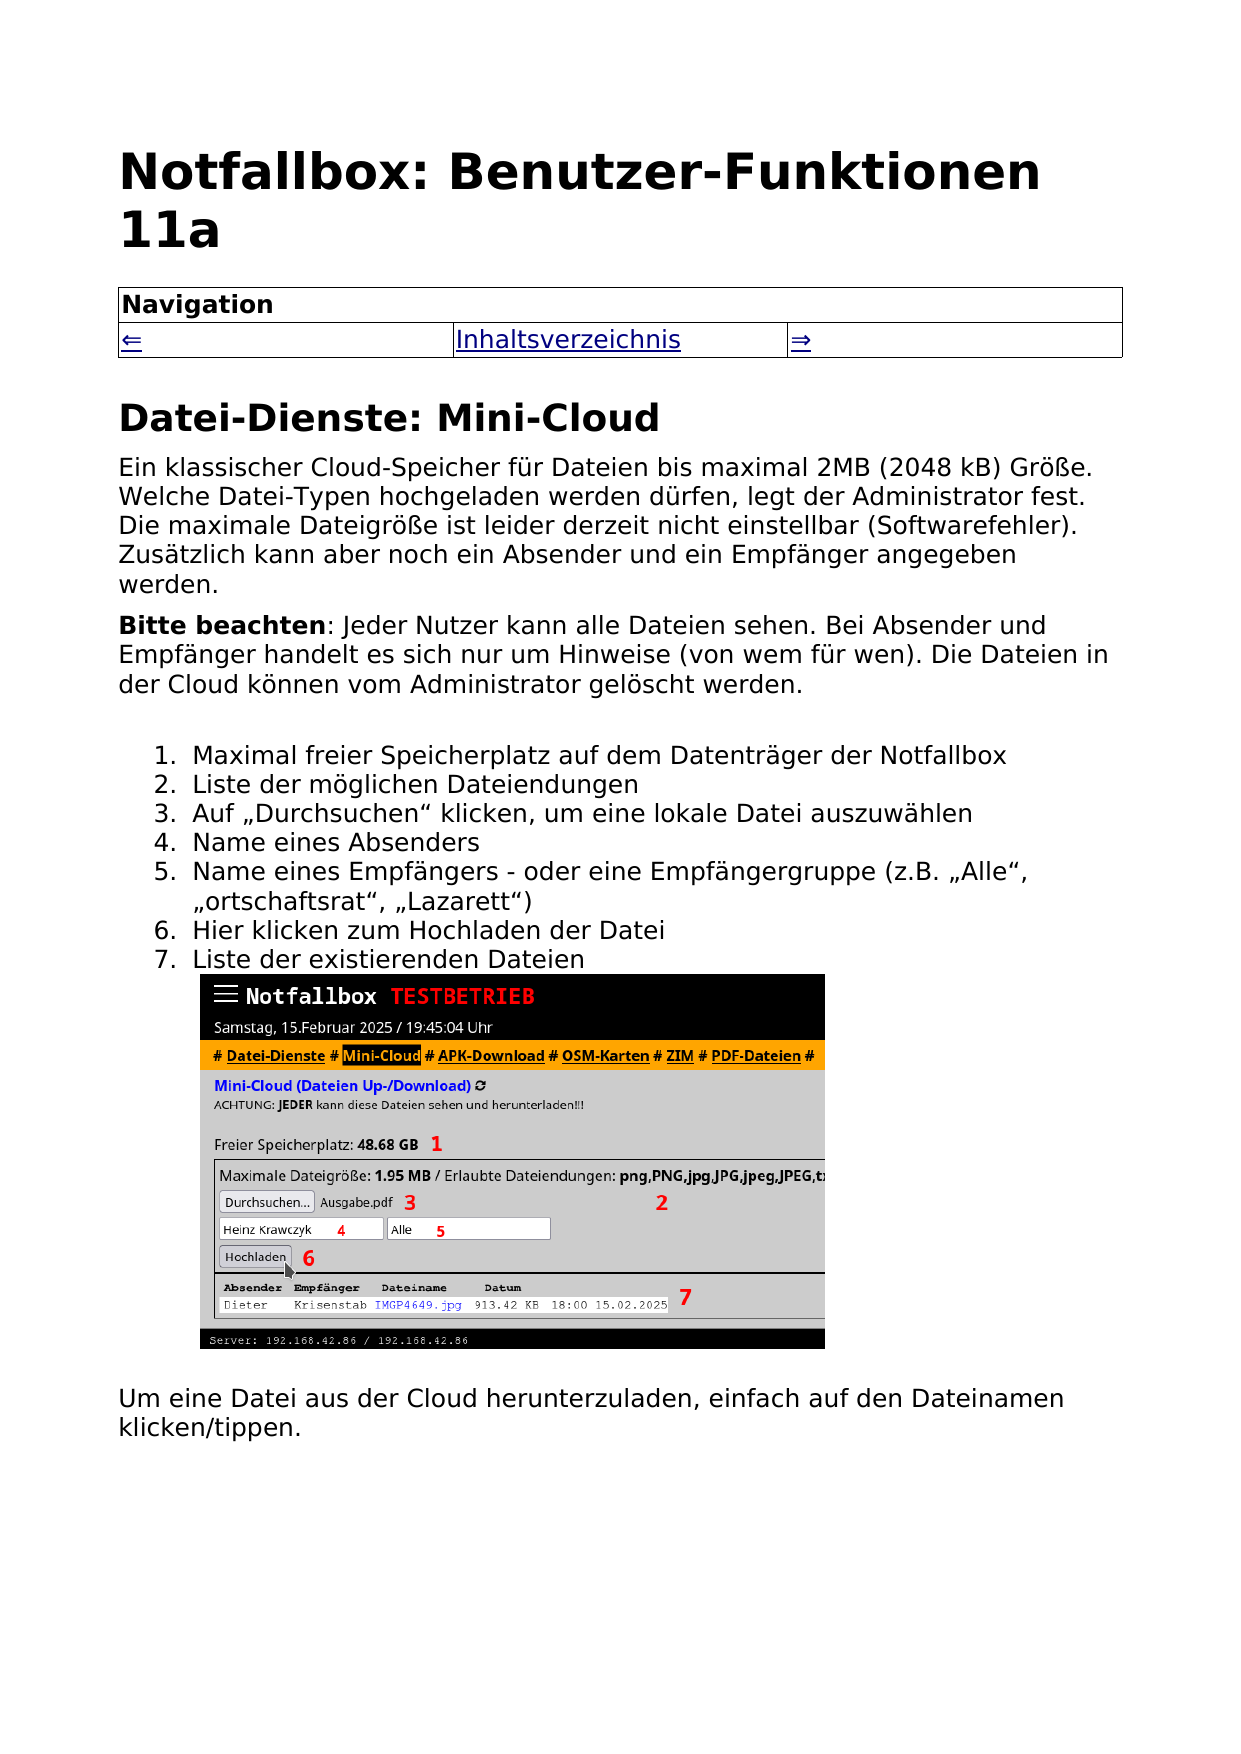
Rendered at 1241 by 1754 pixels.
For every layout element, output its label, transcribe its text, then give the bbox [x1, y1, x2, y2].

text Bitte beachten: Jeder Nutzer kann alle Dateien sehen. Bei Absender und Empfänger handelt es sich nur um Hinweise (von wem für wen). Die Dateien in der Cloud können vom Administrator gelöscht werden. [118, 611, 1122, 699]
list Name eines Empfängers - oder eine Empfängergruppe (z.B. „Alle“, „ortschaftsrat“, „Lazarett“) [177, 858, 1122, 916]
list Name eines Absenders [177, 828, 1122, 858]
subtitle Datei-Dienste: Mini-Cloud [118, 397, 1122, 441]
list Auf „Durchsuchen“ klicken, um eine lokale Datei auszuwählen [177, 799, 1122, 828]
table_cell Inhaltsverzeichnis [454, 323, 787, 357]
list Hier klicken zum Hochladen der Datei [177, 916, 1122, 945]
table_header Navigation [119, 288, 1122, 322]
list Maximal freier Speicherplatz auf dem Datenträger der Notfallbox [177, 741, 1122, 770]
text Ein klassischer Cloud-Speicher für Dateien bis maximal 2MB (2048 kB) Größe. Welche Datei-Typen hochgeladen werden dürfen, legt der Administrator fest. Die maximale Dateigröße ist leider derzeit nicht einstellbar (Softwarefehler). Zusätzlich kann aber noch ein Absender und ein Empfänger angegeben werden. [118, 453, 1122, 599]
list Liste der existierenden Dateien [177, 945, 1122, 1355]
table_cell ⇐ [119, 323, 453, 357]
list Liste der möglichen Dateiendungen [177, 770, 1122, 799]
picture [200, 974, 825, 1349]
subtitle Notfallbox: Benutzer-Funktionen 11a [118, 143, 1122, 259]
table_cell ⇒ [788, 323, 1122, 357]
text Um eine Datei aus der Cloud herunterzuladen, einfach auf den Dateinamen klicken/tippen. [118, 1384, 1122, 1443]
